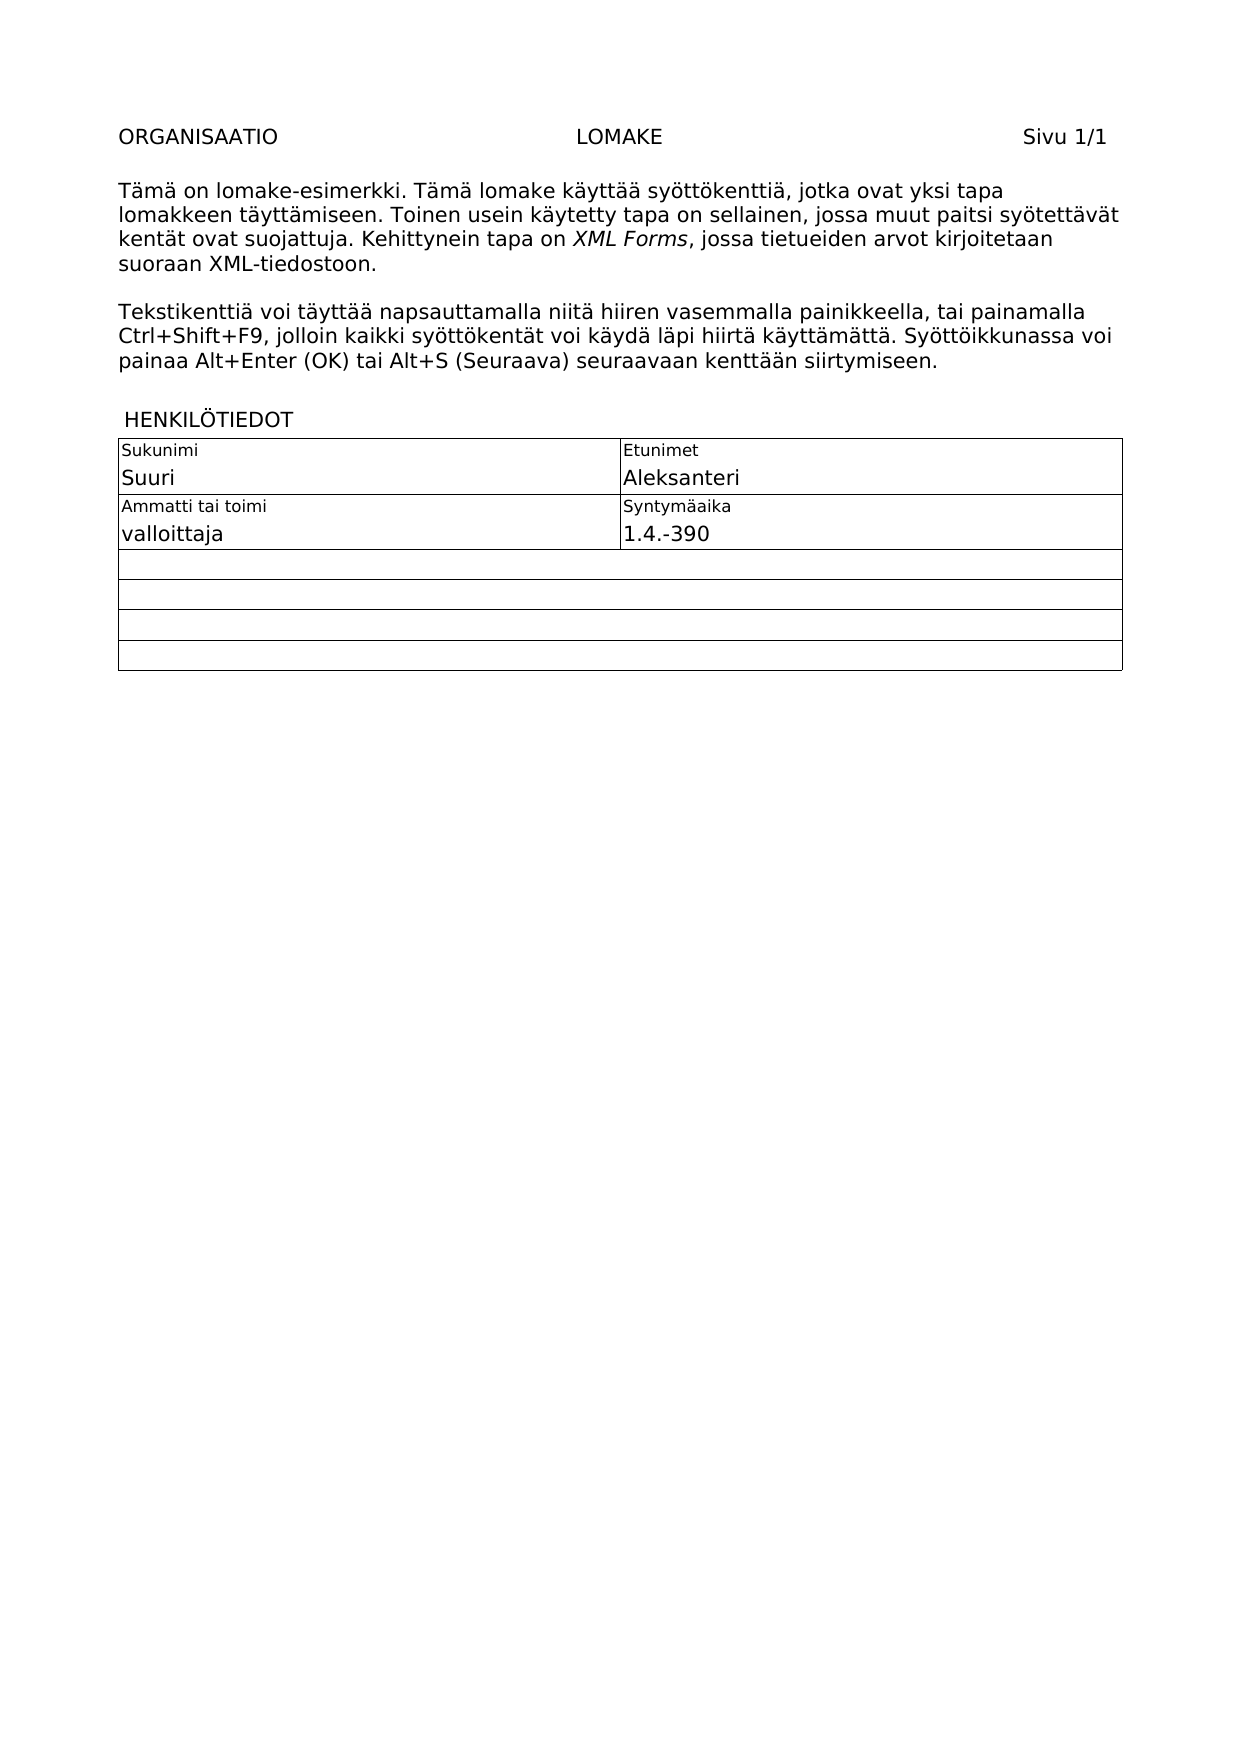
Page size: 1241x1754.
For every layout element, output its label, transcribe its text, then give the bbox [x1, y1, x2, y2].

table_cell Ammatti tai toimi [119, 495, 620, 519]
table_cell [119, 610, 1122, 639]
table_cell [119, 580, 1122, 609]
table_cell 1.4.-390 [621, 519, 1122, 549]
table_cell valloittaja [119, 519, 620, 549]
table_cell Etunimet [621, 439, 1122, 463]
table_cell Sukunimi [119, 439, 620, 463]
text Tämä on lomake-esimerkki. Tämä lomake käyttää syöttökenttiä, jotka ovat yksi tapa lomakkeen täyttämiseen. Toinen usein käytetty tapa on sellainen, jossa muut paitsi syötettävät kentät ovat suojattuja. Kehittynein tapa on XML Forms, jossa tietueiden arvot kirjoitetaan suoraan XML-tiedostoon. [118, 179, 1122, 276]
text Tekstikenttiä voi täyttää napsauttamalla niitä hiiren vasemmalla painikkeella, tai painamalla Ctrl+Shift+F9, jolloin kaikki syöttökentät voi käydä läpi hiirtä käyttämättä. Syöttöikkunassa voi painaa Alt+Enter (OK) tai Alt+S (Seuraava) seuraavaan kenttään siirtymiseen. [118, 300, 1122, 373]
table_header HENKILÖTIEDOT [118, 402, 1122, 438]
table_cell Suuri [119, 463, 620, 493]
table_cell [119, 550, 1122, 579]
table_cell Syntymäaika [621, 495, 1122, 519]
table_cell [119, 641, 1122, 670]
table_cell Aleksanteri [621, 463, 1122, 493]
